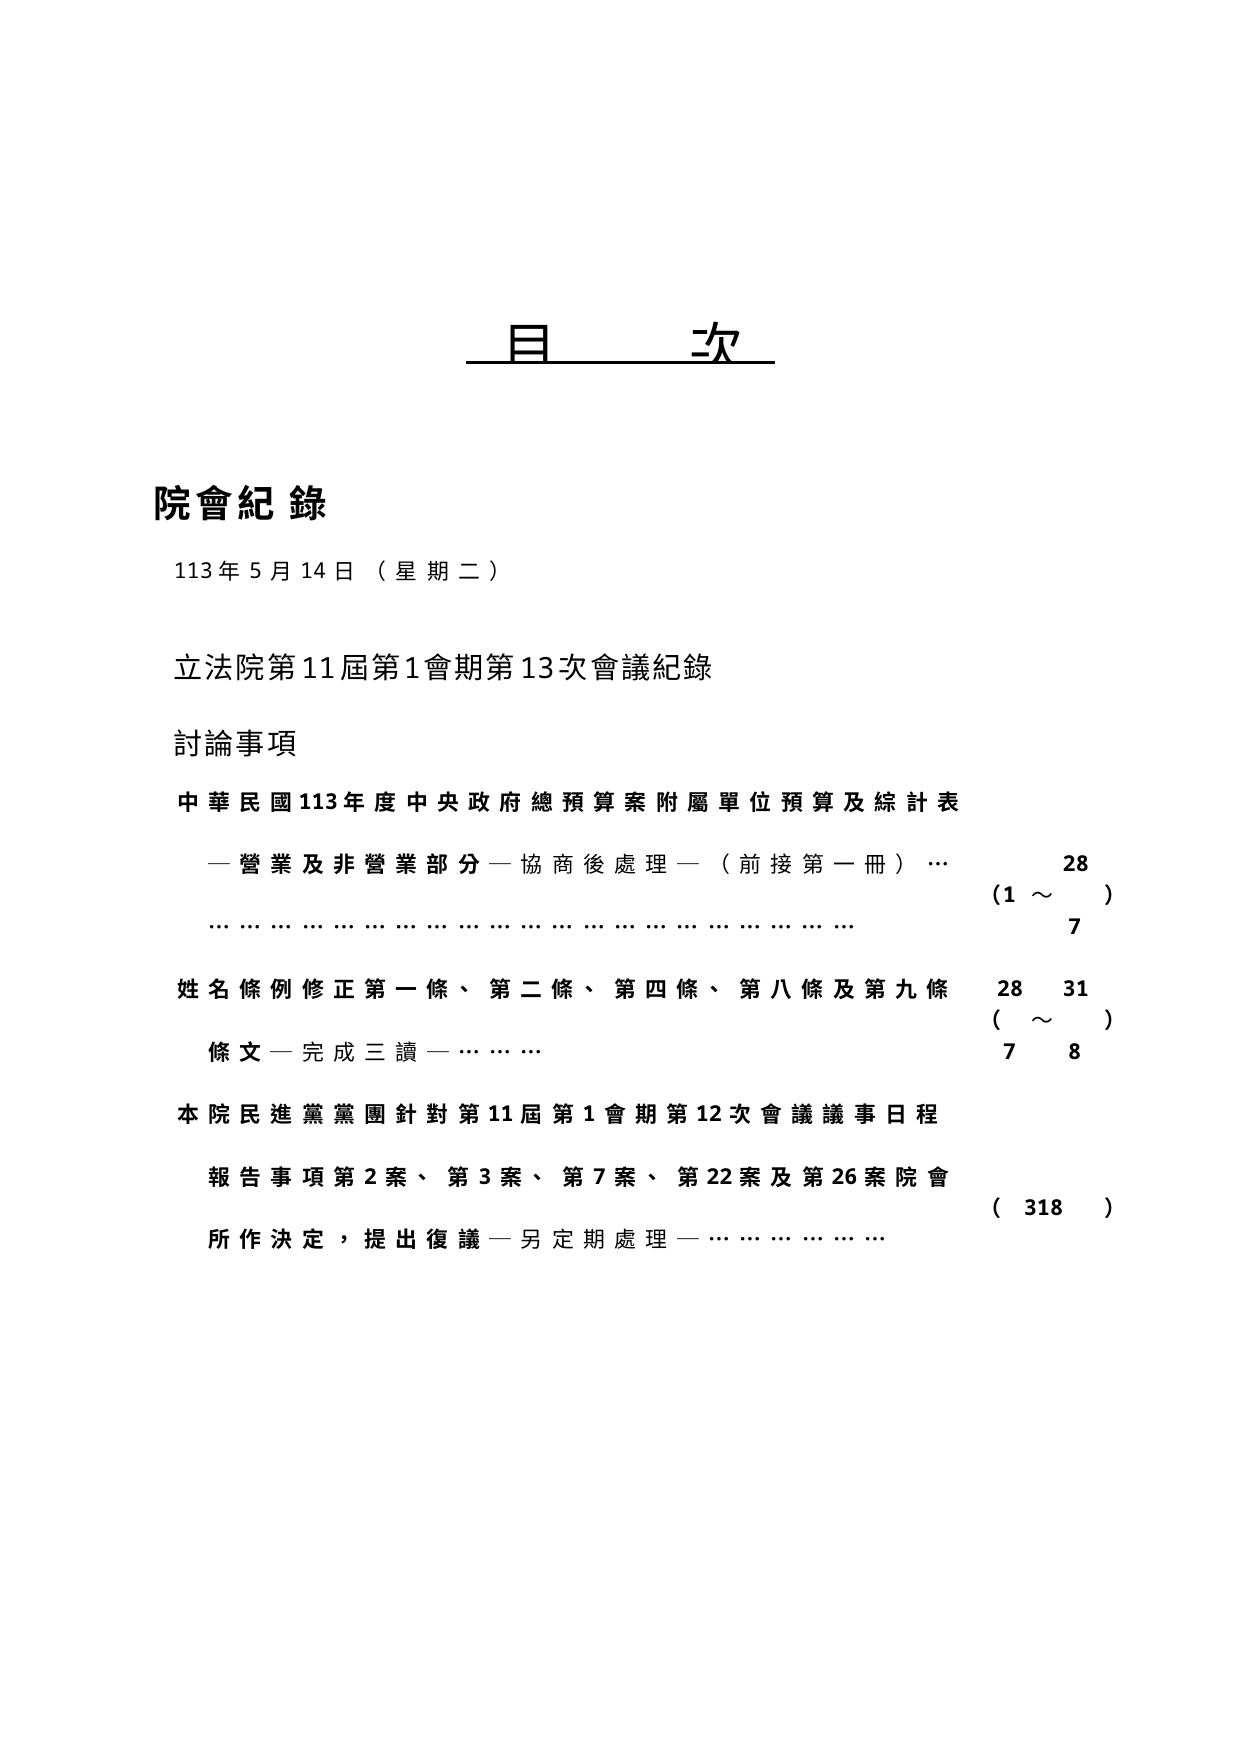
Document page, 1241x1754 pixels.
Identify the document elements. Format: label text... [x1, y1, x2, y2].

table_cell 立法院第11屆第1會期第13次會議紀錄 [150, 618, 967, 694]
table_cell ） [1091, 769, 1108, 957]
table_cell ～ [1023, 957, 1053, 1082]
table_cell [986, 618, 1023, 694]
table_cell ） [1091, 1082, 1108, 1269]
table_cell （ [967, 957, 986, 1082]
table_cell [1053, 694, 1091, 769]
table_cell [1091, 694, 1108, 769]
table_cell 中華民國113年度中央政府總預算案附屬單位預算及綜計表─營業及非營業部分─協商後處理─（前接第一冊）………………………………………………………… [150, 769, 967, 957]
table_cell （ [967, 769, 986, 957]
table_cell [1091, 618, 1108, 694]
table_cell [1053, 618, 1091, 694]
table_header 目 次 [466, 281, 774, 361]
table_cell 287 [1053, 769, 1091, 957]
table_cell 本院民進黨黨團針對第11屆第1會期第12次會議議事日程報告事項第2案、第3案、第7案、第22案及第26案院會所作決定，提出復議─另定期處理─……………… [150, 1082, 967, 1269]
table_cell 1 [986, 769, 1023, 957]
table_header 院會紀錄 113年5月14日（星期二） [150, 443, 1108, 618]
table_cell 318 [986, 1082, 1091, 1269]
table_cell 討論事項 [150, 694, 967, 769]
table_cell [967, 694, 986, 769]
table_cell 318 [1053, 957, 1091, 1082]
table_cell [967, 618, 986, 694]
table_cell ～ [1023, 769, 1053, 957]
table_cell ） [1091, 957, 1108, 1082]
table_cell （ [967, 1082, 986, 1269]
table_cell [986, 694, 1023, 769]
table_cell 287 [986, 957, 1023, 1082]
table_cell 姓名條例修正第一條、第二條、第四條、第八條及第九條條文─完成三讀─……… [150, 957, 967, 1082]
table_cell [1023, 694, 1053, 769]
table_cell [1023, 618, 1053, 694]
